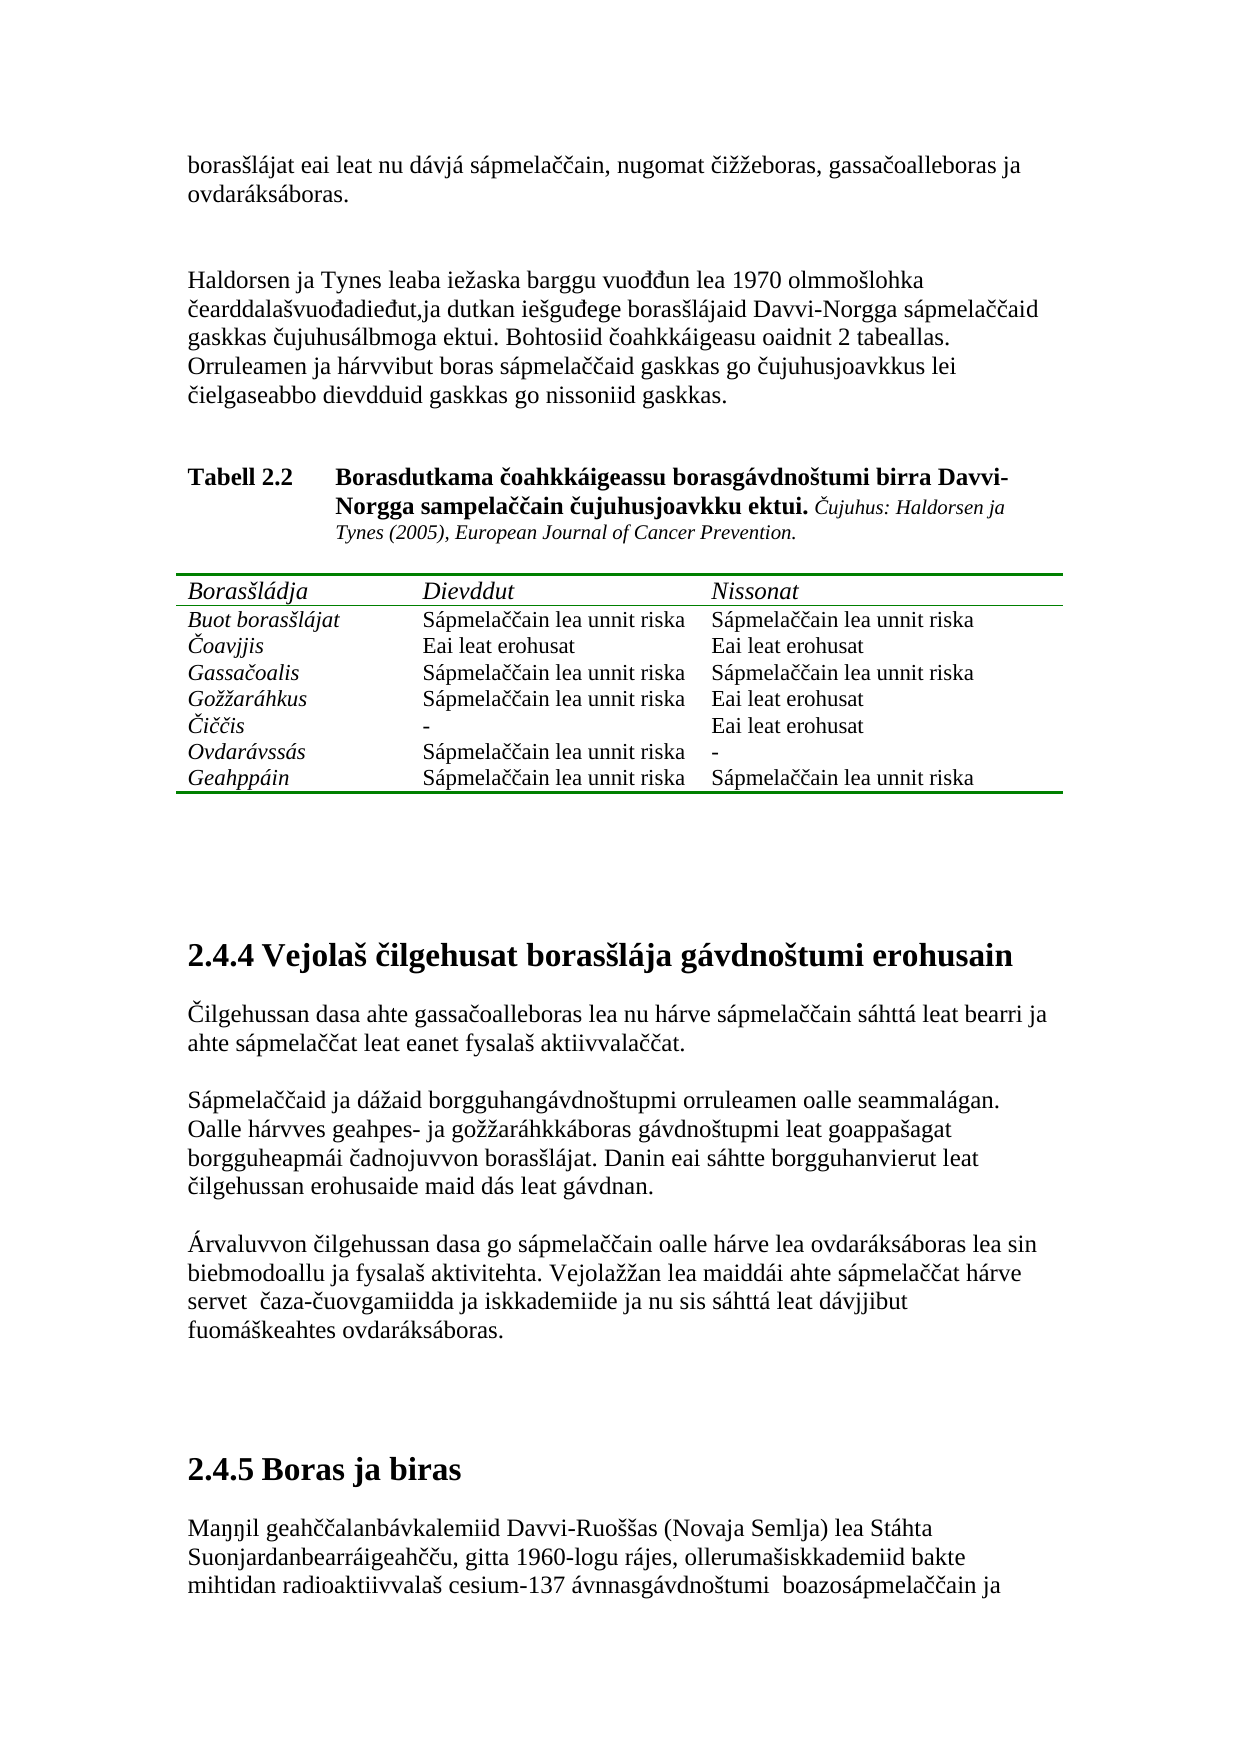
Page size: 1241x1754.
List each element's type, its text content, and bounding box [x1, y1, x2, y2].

subtitle 2.4.5 Boras ja biras [187, 1449, 1053, 1488]
text Tabell 2.2 Borasdutkama čoahkkáigeassu borasgávdnoštumi birra Davvi-Norgga sampelaččain čujuhusjoavkku ektui. Čujuhus: Haldorsen ja Tynes (2005), European Journal of Cancer Prevention. [187, 462, 1053, 544]
table_cell - [411, 712, 700, 738]
table_cell Sápmelaččain lea unnit riska [411, 659, 700, 685]
table_cell Geahppáin [176, 764, 411, 791]
table_cell Čiččis [176, 712, 411, 738]
text Árvaluvvon čilgehussan dasa go sápmelaččain oalle hárve lea ovdaráksáboras lea sin biebmodoallu ja fysalaš aktivitehta. Vejolažžan lea maiddái ahte sápmelaččat hárve servet čaza-čuovgamiidda ja iskkademiide ja nu sis sáhttá leat dávjjibut fuomáškeahtes ovdaráksáboras. [187, 1229, 1053, 1344]
table_cell Eai leat erohusat [700, 685, 1063, 712]
table_cell Gožžaráhkus [176, 685, 411, 712]
table_cell Ovdarávssás [176, 738, 411, 764]
table_cell Sápmelaččain lea unnit riska [411, 685, 700, 712]
table_cell Sápmelaččain lea unnit riska [411, 738, 700, 764]
text Haldorsen ja Tynes leaba iežaska barggu vuođđun lea 1970 olmmošlohka čearddalašvuođadieđut,ja dutkan iešguđege borasšlájaid Davvi-Norgga sápmelaččaid gaskkas čujuhusálbmoga ektui. Bohtosiid čoahkkáigeasu oaidnit 2 tabeallas. Orruleamen ja hárvvibut boras sápmelaččaid gaskkas go čujuhusjoavkkus lei čielgaseabbo dievdduid gaskkas go nissoniid gaskkas. [187, 265, 1053, 409]
table_cell Sápmelaččain lea unnit riska [411, 606, 700, 633]
table_cell Čoavjjis [176, 633, 411, 659]
table_cell - [700, 738, 1063, 764]
table_cell Eai leat erohusat [411, 633, 700, 659]
text Čilgehussan dasa ahte gassačoalleboras lea nu hárve sápmelaččain sáhttá leat bearri ja ahte sápmelaččat leat eanet fysalaš aktiivvalaččat. [187, 999, 1053, 1056]
table_cell Sápmelaččain lea unnit riska [700, 606, 1063, 633]
table_cell Eai leat erohusat [700, 633, 1063, 659]
table_cell Sápmelaččain lea unnit riska [700, 764, 1063, 791]
table_header Borasšládja [176, 576, 411, 605]
text Maŋŋil geahččalanbávkalemiid Davvi-Ruoššas (Novaja Semlja) lea Stáhta Suonjardanbearráigeahčču, gitta 1960-logu rájes, ollerumašiskkademiid bakte mihtidan radioaktiivvalaš cesium-137 ávnnasgávdnoštumi boazosápmelaččain ja [187, 1513, 1053, 1599]
subtitle 2.4.4 Vejolaš čilgehusat borasšlája gávdnoštumi erohusain [187, 936, 1053, 974]
table_header Dievddut [411, 576, 700, 605]
table_cell Sápmelaččain lea unnit riska [411, 764, 700, 791]
text Sápmelaččaid ja dážaid borgguhangávdnoštupmi orruleamen oalle seammalágan. Oalle hárvves geahpes- ja gožžaráhkkáboras gávdnoštupmi leat goappašagat borgguheapmái čadnojuvvon borasšlájat. Danin eai sáhtte borgguhanvierut leat čilgehussan erohusaide maid dás leat gávdnan. [187, 1085, 1053, 1200]
table_header Nissonat [700, 576, 1063, 605]
table_cell Eai leat erohusat [700, 712, 1063, 738]
table_cell Sápmelaččain lea unnit riska [700, 659, 1063, 685]
table_cell Buot borasšlájat [176, 606, 411, 633]
table_cell Gassačoalis [176, 659, 411, 685]
text borasšlájat eai leat nu dávjá sápmelaččain, nugomat čižžeboras, gassačoalleboras ja ovdaráksáboras. [187, 150, 1053, 207]
